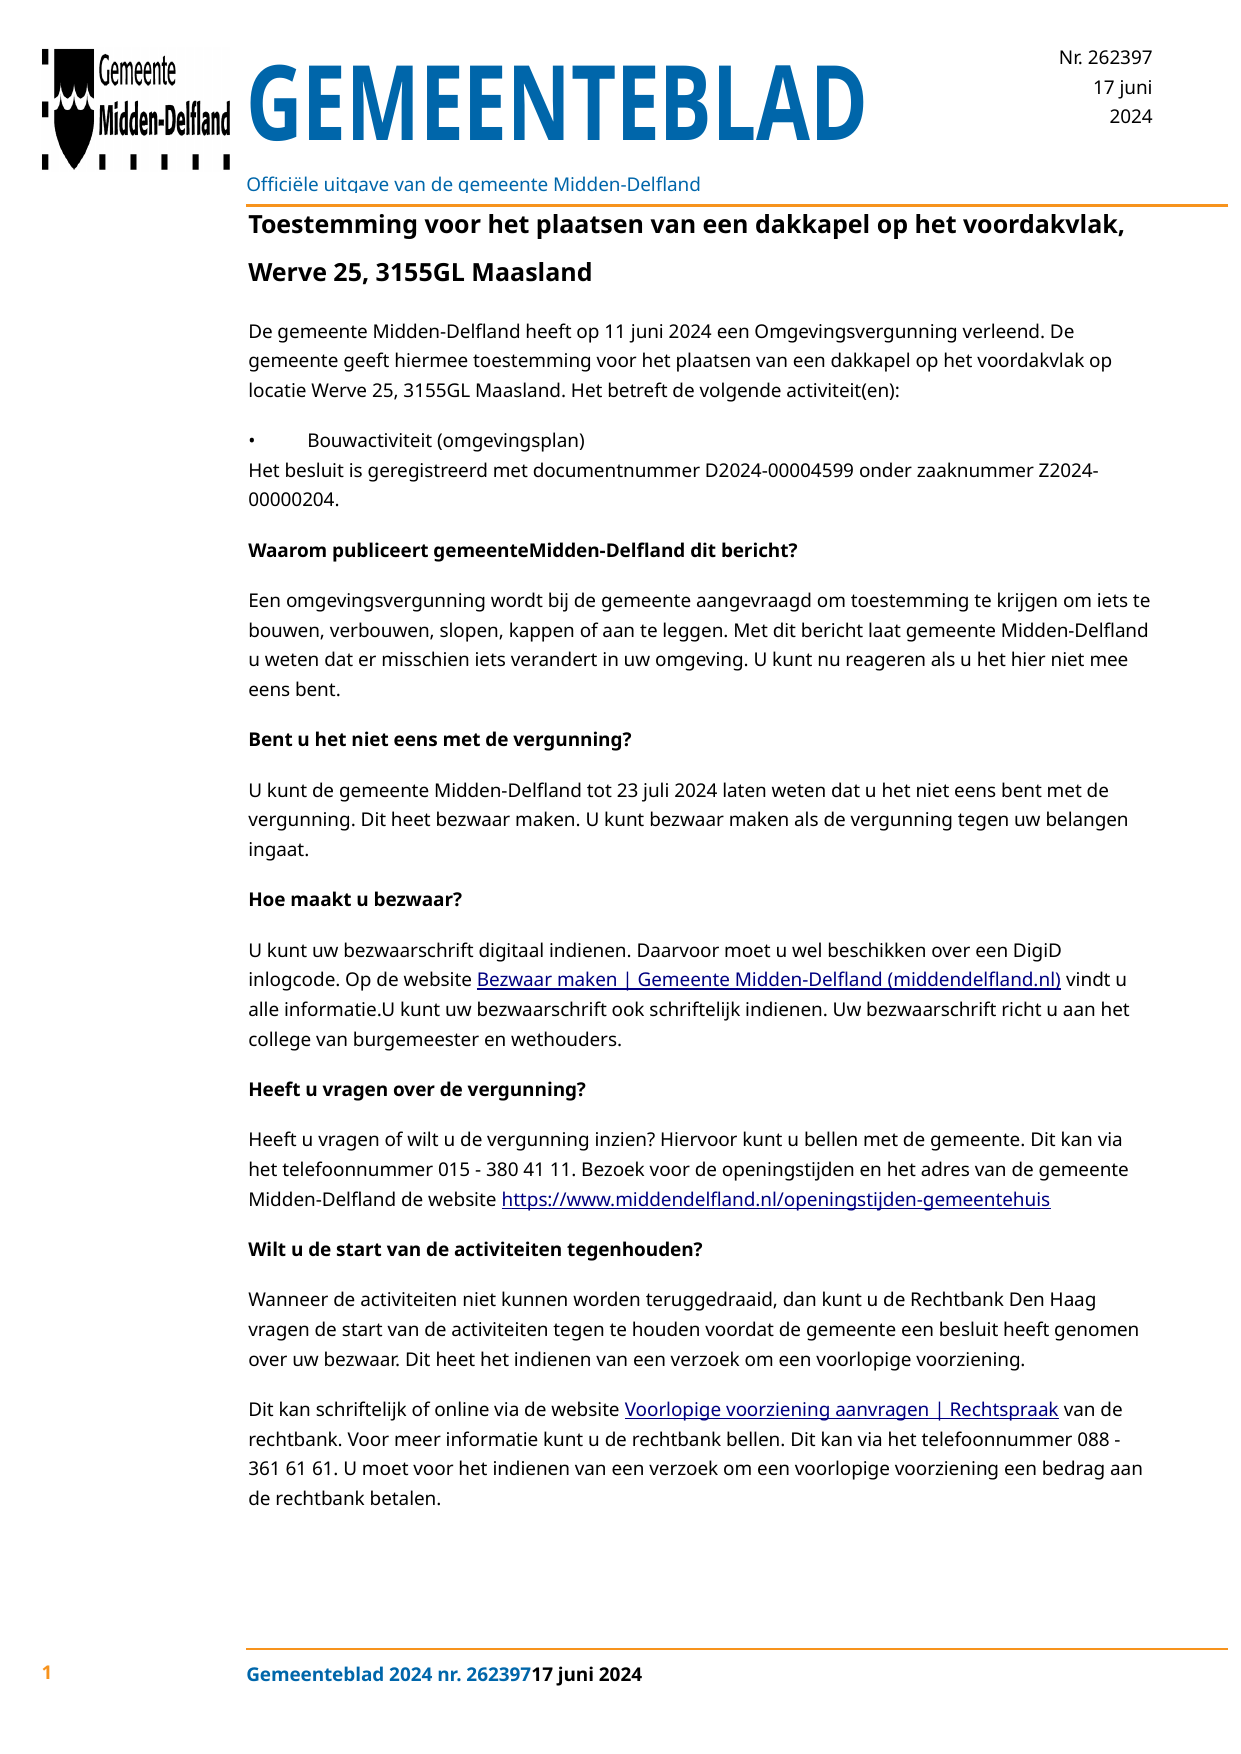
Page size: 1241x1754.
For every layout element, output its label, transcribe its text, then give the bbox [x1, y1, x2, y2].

text Heeft u vragen over de vergunning? [248, 1076, 1152, 1102]
text U kunt de gemeente Midden-Delfland tot 23 juli 2024 laten weten dat u het niet eens bent met de vergunning. Dit heet bezwaar maken. U kunt bezwaar maken als de vergunning tegen uw belangen ingaat. [248, 777, 1152, 862]
text Waarom publiceert gemeenteMidden-Delfland dit bericht? [248, 537, 1152, 563]
text Dit kan schriftelijk of online via de website Voorlopige voorziening aanvragen | Rechtspraak van de rechtbank. Voor meer informatie kunt u de rechtbank bellen. Dit kan via het telefoonnummer 088 - 361 61 61. U moet voor het indienen van een verzoek om een voorlopige voorziening een bedrag aan de rechtbank betalen. [248, 1396, 1152, 1511]
text Hoe maakt u bezwaar? [248, 887, 1152, 912]
text Bent u het niet eens met de vergunning? [248, 727, 1152, 752]
picture [41, 47, 231, 172]
text U kunt uw bezwaarschrift digitaal indienen. Daarvoor moet u wel beschikken over een DigiD inlogcode. Op de website Bezwaar maken | Gemeente Midden-Delfland (middendelfland.nl) vindt u alle informatie.U kunt uw bezwaarschrift ook schriftelijk indienen. Uw bezwaarschrift richt u aan het college van burgemeester en wethouders. [248, 937, 1152, 1052]
list Bouwactiviteit (omgevingsplan) [248, 427, 1152, 453]
text Heeft u vragen of wilt u de vergunning inzien? Hiervoor kunt u bellen met de gemeente. Dit kan via het telefoonnummer 015 - 380 41 11. Bezoek voor de openingstijden en het adres van de gemeente Midden-Delfland de website https://www.middendelfland.nl/openingstijden-gemeentehuis [248, 1127, 1152, 1212]
text Wanneer de activiteiten niet kunnen worden teruggedraaid, dan kunt u de Rechtbank Den Haag vragen de start van de activiteiten tegen te houden voordat de gemeente een besluit heeft genomen over uw bezwaar. Dit heet het indienen van een verzoek om een voorlopige voorziening. [248, 1287, 1152, 1372]
text De gemeente Midden-Delfland heeft op 11 juni 2024 een Omgevingsvergunning verleend. De gemeente geeft hiermee toestemming voor het plaatsen van een dakkapel op het voordakvlak op locatie Werve 25, 3155GL Maasland. Het betreft de volgende activiteit(en): [248, 318, 1152, 403]
text Het besluit is geregistreerd met documentnummer D2024-00004599 onder zaaknummer Z2024-00000204. [248, 457, 1152, 512]
text Toestemming voor het plaatsen van een dakkapel op het voordakvlak, Werve 25, 3155GL Maasland [248, 207, 1152, 288]
text Wilt u de start van de activiteiten tegenhouden? [248, 1236, 1152, 1262]
text Een omgevingsvergunning wordt bij de gemeente aangevraagd om toestemming te krijgen om iets te bouwen, verbouwen, slopen, kappen of aan te leggen. Met dit bericht laat gemeente Midden-Delfland u weten dat er misschien iets verandert in uw omgeving. U kunt nu reageren als u het hier niet mee eens bent. [248, 587, 1152, 702]
